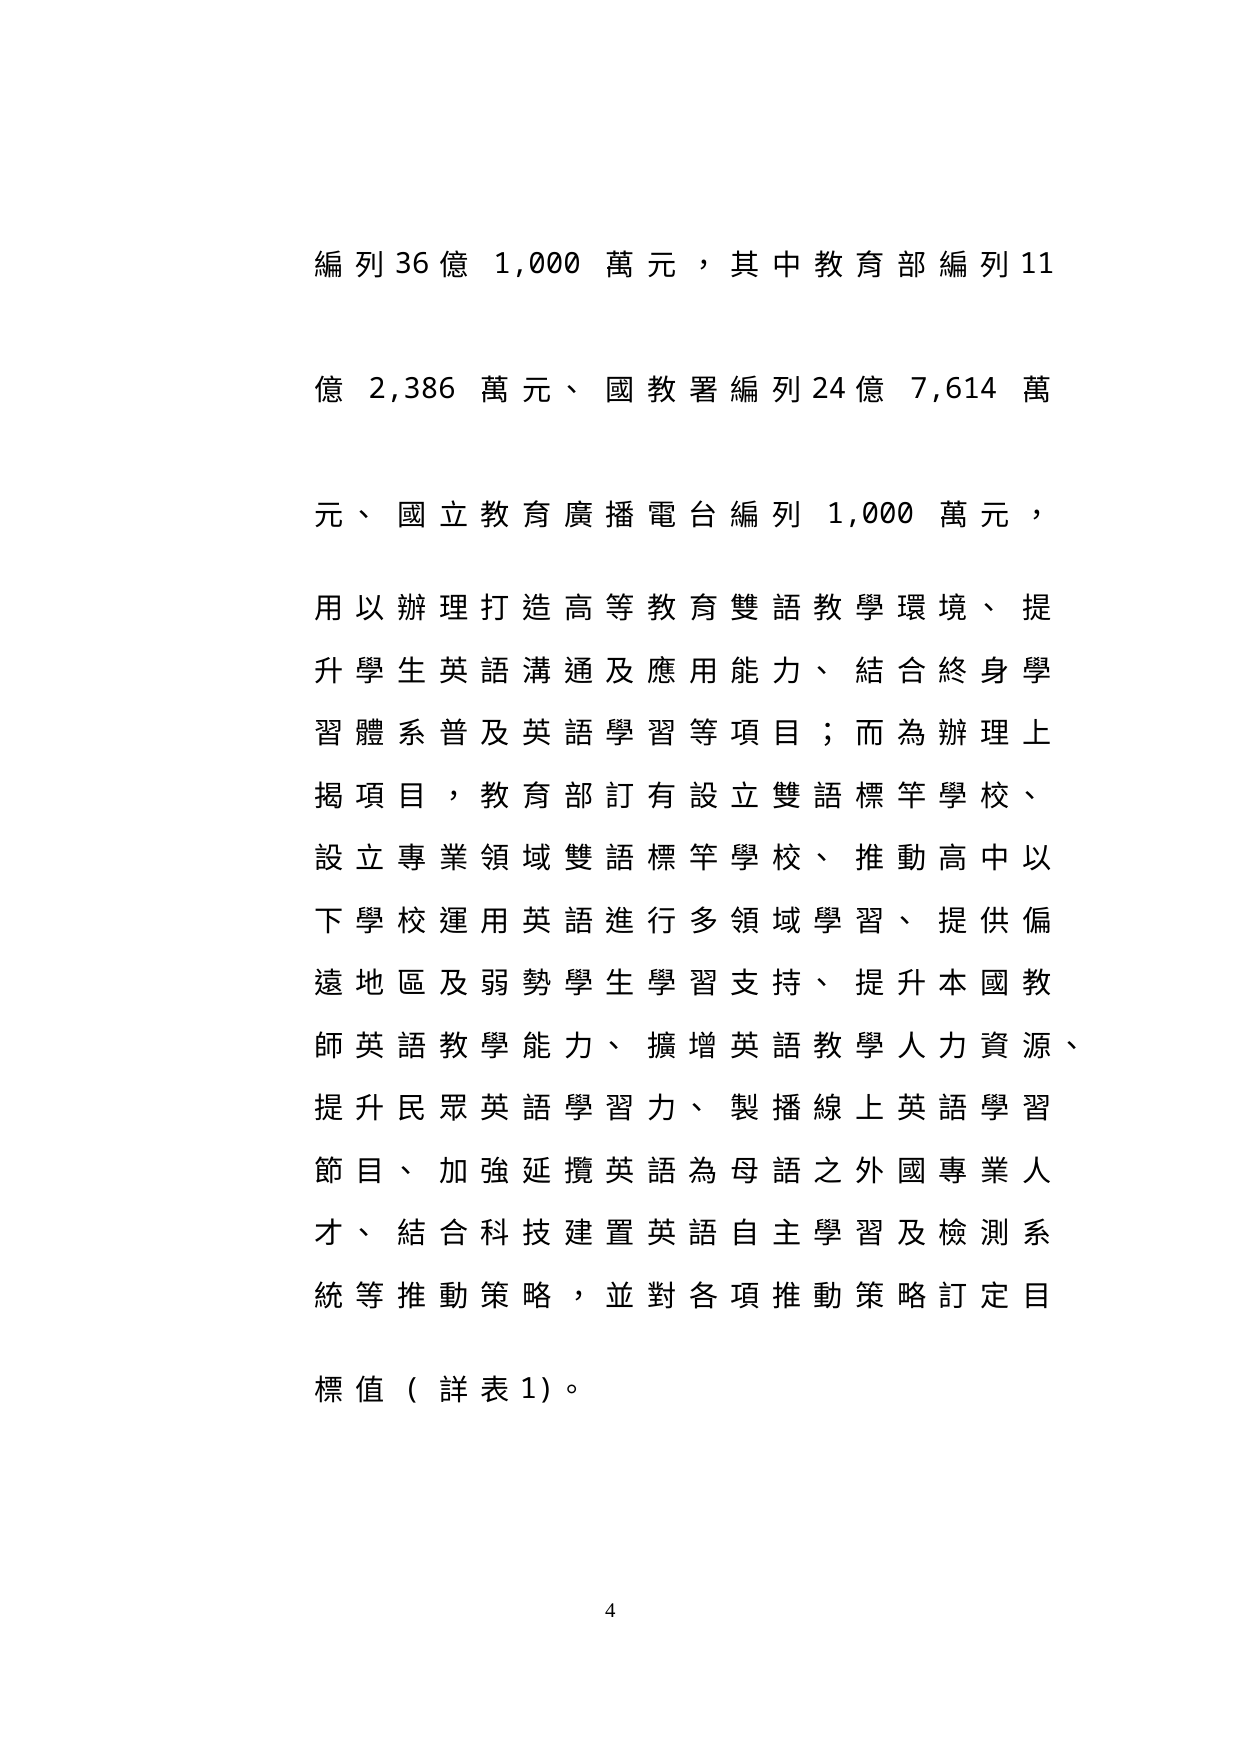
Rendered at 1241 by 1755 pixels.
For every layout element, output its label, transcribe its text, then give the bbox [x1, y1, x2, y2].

text 3.然為加速推動雙語國家計畫，教育部及所屬於前瞻計畫編列「2030雙語國家政策-加速提升學生英語能力」計畫，110年度至113年度預計編列90億元；而於第3期特別預算案(110年度至111年度)計編列36億1,000萬元，其中教育部編列11億2,386萬元、國教署編列24億7,614萬元、國立教育廣播電台編列1,000萬元，用以辦理打造高等教育雙語教學環境、提升學生英語溝通及應用能力、結合終身學習體系普及英語學習等項目；而為辦理上揭項目，教育部訂有設立雙語標竿學校、設立專業領域雙語標竿學校、推動高中以下學校運用英語進行多領域學習、提供偏遠地區及弱勢學生學習支持、提升本國教師英語教學能力、擴增英語教學人力資源、提升民眾英語學習力、製播線上英語學習節目、加強延攬英語為母語之外國專業人才、結合科技建置英語自主學習及檢測系統等推動策略，並對各項推動策略訂定目標值(詳表1)。 [271, 189, 1058, 1439]
